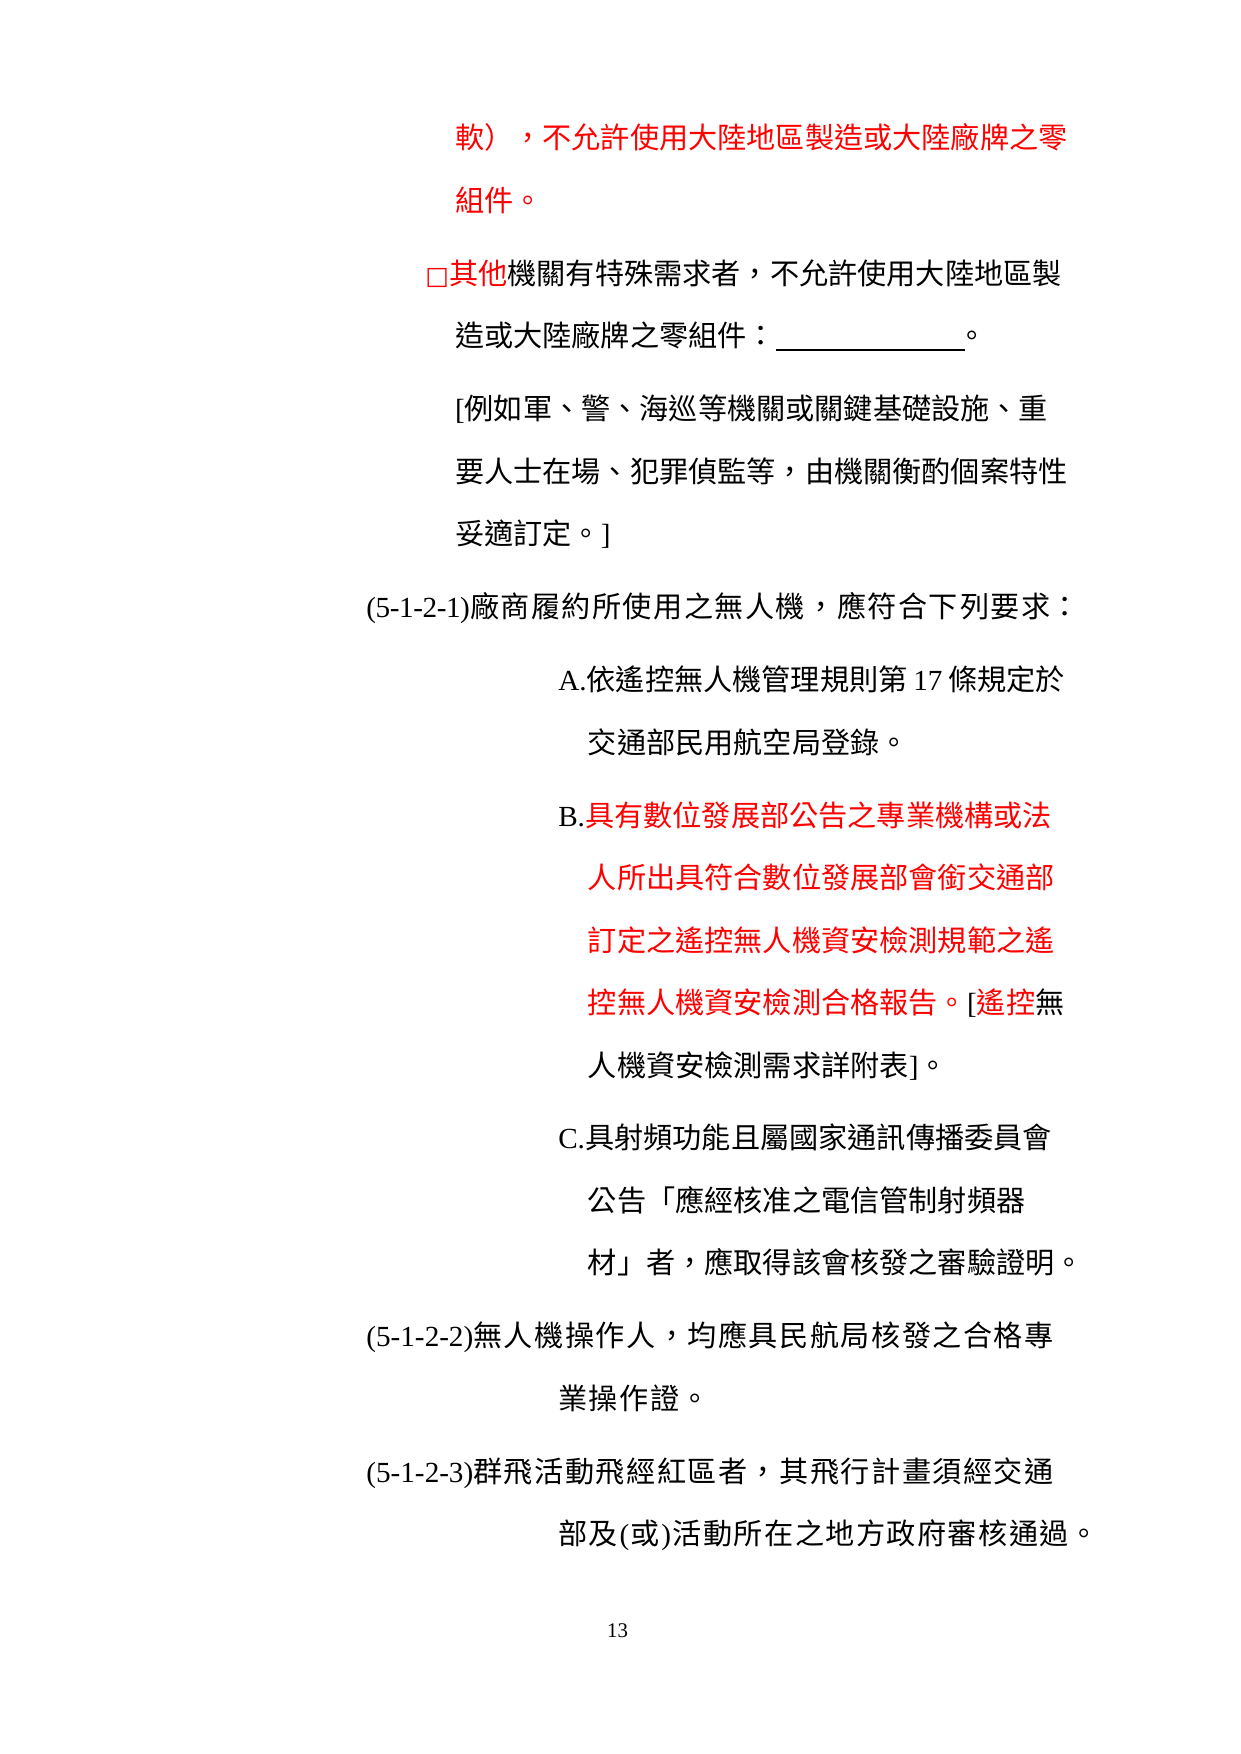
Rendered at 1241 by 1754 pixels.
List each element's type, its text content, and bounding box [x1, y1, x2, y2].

text □其他機關有特殊需求者，不允許使用大陸地區製造或大陸廠牌之零組件： 。 [425, 230, 1075, 355]
text 軟），不允許使用大陸地區製造或大陸廠牌之零組件。 [425, 94, 1075, 219]
text A.依遙控無人機管理規則第17條規定於交通部民用航空局登錄。 [558, 636, 1075, 761]
text (5-1-2-2)無人機操作人，均應具民航局核發之合格專業操作證。 [366, 1292, 1075, 1417]
text (5-1-2-3)群飛活動飛經紅區者，其飛行計畫須經交通部及(或)活動所在之地方政府審核通過。 [366, 1428, 1075, 1553]
text C.具射頻功能且屬國家通訊傳播委員會公告「應經核准之電信管制射頻器材」者，應取得該會核發之審驗證明。 [558, 1094, 1075, 1282]
text B.具有數位發展部公告之專業機構或法人所出具符合數位發展部會銜交通部訂定之遙控無人機資安檢測規範之遙控無人機資安檢測合格報告。[遙控無人機資安檢測需求詳附表]。 [558, 772, 1075, 1084]
text (5-1-2-1)廠商履約所使用之無人機，應符合下列要求： [366, 563, 1075, 626]
text [例如軍、警、海巡等機關或關鍵基礎設施、重要人士在場、犯罪偵監等，由機關衡酌個案特性妥適訂定。] [455, 365, 1075, 553]
